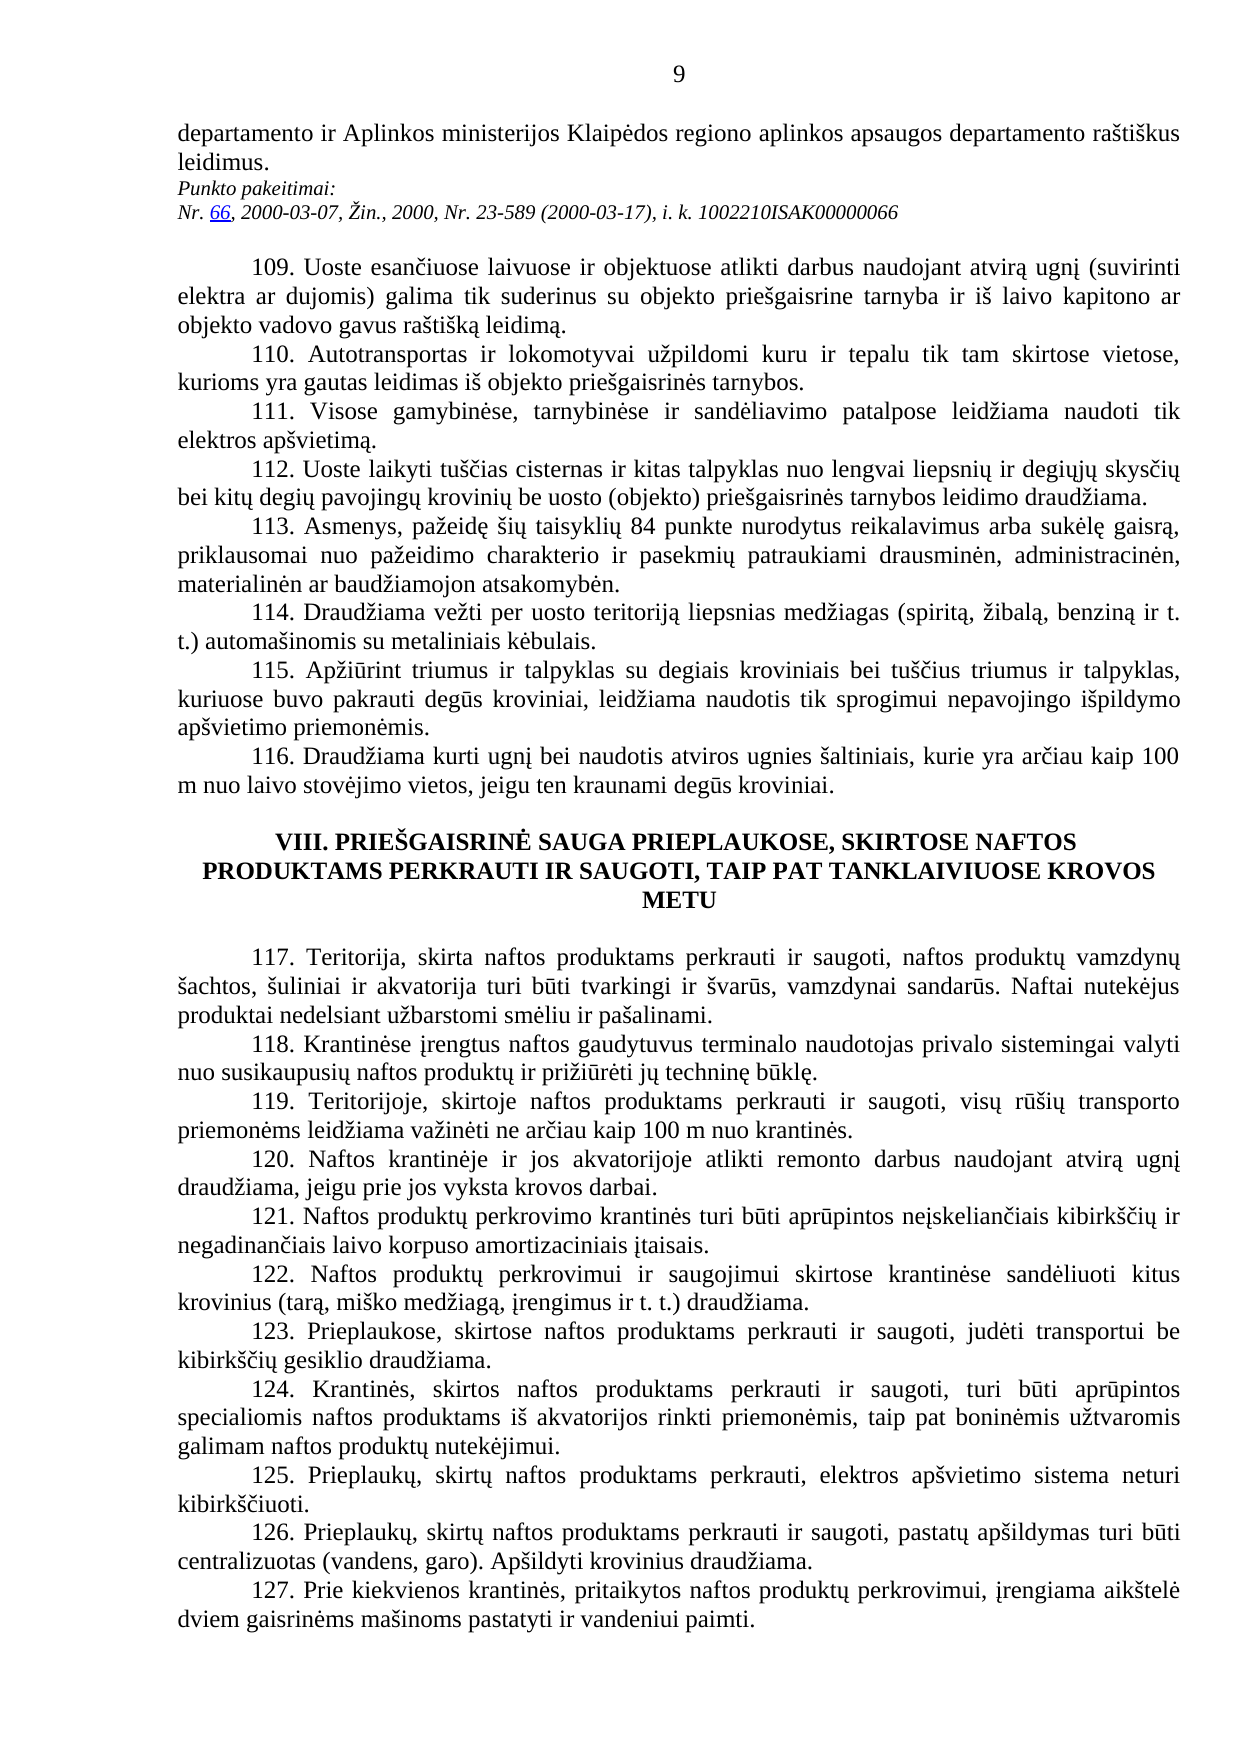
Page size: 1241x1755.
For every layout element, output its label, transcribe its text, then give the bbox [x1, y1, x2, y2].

text 119. Teritorijoje, skirtoje naftos produktams perkrauti ir saugoti, visų rūšių transporto priemonėms leidžiama važinėti ne arčiau kaip 100 m nuo krantinės. [177, 1086, 1181, 1144]
text 109. Uoste esančiuose laivuose ir objektuose atlikti darbus naudojant atvirą ugnį (suvirinti elektra ar dujomis) galima tik suderinus su objekto priešgaisrine tarnyba ir iš laivo kapitono ar objekto vadovo gavus raštišką leidimą. [177, 252, 1181, 339]
text 115. Apžiūrint triumus ir talpyklas su degiais kroviniais bei tuščius triumus ir talpyklas, kuriuose buvo pakrauti degūs kroviniai, leidžiama naudotis tik sprogimui nepavojingo išpildymo apšvietimo priemonėmis. [177, 655, 1181, 741]
text 123. Prieplaukose, skirtose naftos produktams perkrauti ir saugoti, judėti transportui be kibirkščių gesiklio draudžiama. [177, 1316, 1181, 1374]
text 116. Draudžiama kurti ugnį bei naudotis atviros ugnies šaltiniais, kurie yra arčiau kaip 100 m nuo laivo stovėjimo vietos, jeigu ten kraunami degūs kroviniai. [177, 741, 1181, 799]
text 121. Naftos produktų perkrovimo krantinės turi būti aprūpintos neįskeliančiais kibirkščių ir negadinančiais laivo korpuso amortizaciniais įtaisais. [177, 1201, 1181, 1259]
text 120. Naftos krantinėje ir jos akvatorijoje atlikti remonto darbus naudojant atvirą ugnį draudžiama, jeigu prie jos vyksta krovos darbai. [177, 1144, 1181, 1201]
text VIII. PRIEŠGAISRINĖ SAUGA PRIEPLAUKOSE, SKIRTOSE NAFTOS [177, 827, 1181, 856]
text 126. Prieplaukų, skirtų naftos produktams perkrauti ir saugoti, pastatų apšildymas turi būti centralizuotas (vandens, garo). Apšildyti krovinius draudžiama. [177, 1517, 1181, 1575]
text 127. Prie kiekvienos krantinės, pritaikytos naftos produktų perkrovimui, įrengiama aikštelė dviem gaisrinėms mašinoms pastatyti ir vandeniui paimti. [177, 1575, 1181, 1632]
text 118. Krantinėse įrengtus naftos gaudytuvus terminalo naudotojas privalo sistemingai valyti nuo susikaupusių naftos produktų ir prižiūrėti jų techninę būklę. [177, 1029, 1181, 1086]
text 112. Uoste laikyti tuščias cisternas ir kitas talpyklas nuo lengvai liepsnių ir degiųjų skysčių bei kitų degių pavojingų krovinių be uosto (objekto) priešgaisrinės tarnybos leidimo draudžiama. [177, 454, 1181, 511]
text PRODUKTAMS PERKRAUTI IR SAUGOTI, TAIP PAT TANKLAIVIUOSE KROVOS METU [177, 856, 1181, 914]
text 110. Autotransportas ir lokomotyvai užpildomi kuru ir tepalu tik tam skirtose vietose, kurioms yra gautas leidimas iš objekto priešgaisrinės tarnybos. [177, 339, 1181, 396]
text 114. Draudžiama vežti per uosto teritoriją liepsnias medžiagas (spiritą, žibalą, benziną ir t. t.) automašinomis su metaliniais kėbulais. [177, 597, 1181, 655]
text 125. Prieplaukų, skirtų naftos produktams perkrauti, elektros apšvietimo sistema neturi kibirkščiuoti. [177, 1460, 1181, 1517]
text 117. Teritorija, skirta naftos produktams perkrauti ir saugoti, naftos produktų vamzdynų šachtos, šuliniai ir akvatorija turi būti tvarkingi ir švarūs, vamzdynai sandarūs. Naftai nutekėjus produktai nedelsiant užbarstomi smėliu ir pašalinami. [177, 942, 1181, 1029]
text Punkto pakeitimai: [177, 176, 1181, 200]
text departamento ir Aplinkos ministerijos Klaipėdos regiono aplinkos apsaugos departamento raštiškus leidimus. [177, 118, 1181, 176]
text 124. Krantinės, skirtos naftos produktams perkrauti ir saugoti, turi būti aprūpintos specialiomis naftos produktams iš akvatorijos rinkti priemonėmis, taip pat boninėmis užtvaromis galimam naftos produktų nutekėjimui. [177, 1374, 1181, 1460]
text 122. Naftos produktų perkrovimui ir saugojimui skirtose krantinėse sandėliuoti kitus krovinius (tarą, miško medžiagą, įrengimus ir t. t.) draudžiama. [177, 1259, 1181, 1316]
text 111. Visose gamybinėse, tarnybinėse ir sandėliavimo patalpose leidžiama naudoti tik elektros apšvietimą. [177, 396, 1181, 454]
text 113. Asmenys, pažeidę šių taisyklių 84 punkte nurodytus reikalavimus arba sukėlę gaisrą, priklausomai nuo pažeidimo charakterio ir pasekmių patraukiami drausminėn, administracinėn, materialinėn ar baudžiamojon atsakomybėn. [177, 511, 1181, 597]
text Nr. 66, 2000-03-07, Žin., 2000, Nr. 23-589 (2000-03-17), i. k. 1002210ISAK00000066 [177, 200, 1181, 224]
